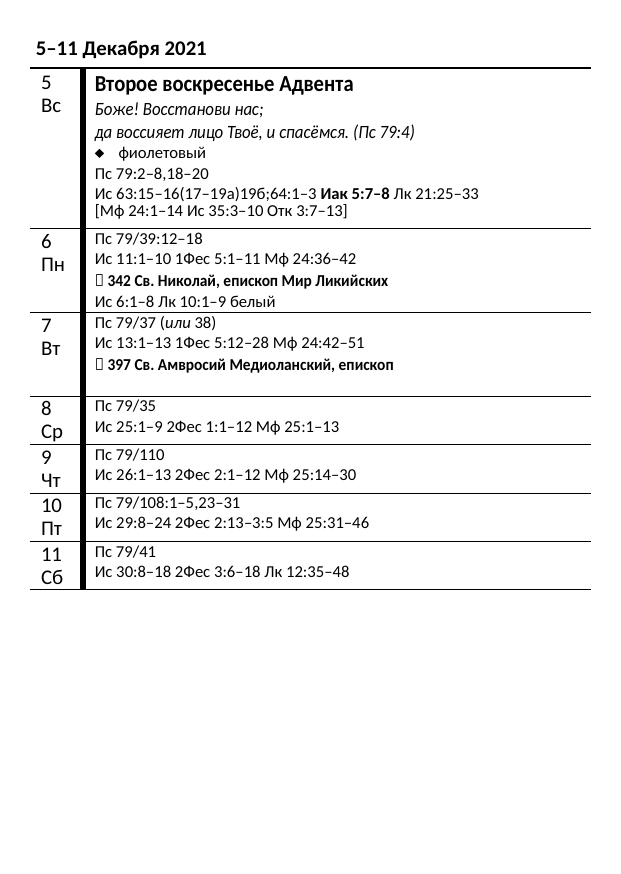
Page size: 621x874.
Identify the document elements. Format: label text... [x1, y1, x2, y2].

table_cell Пс 79/39:12–18 Ис 11:1–10 1Фес 5:1–11 Мф 24:36–42  342 Св. Николай, епископ Мир Ликийских Ис 6:1–8 Лк 10:1–9 белый [86, 229, 591, 312]
table_cell 10 Пт [30, 494, 80, 541]
table_header 5–11 Декабря 2021 [30, 30, 591, 67]
table_cell Второе воскресенье Адвента Боже! Восстанови нас; да воссияет лицо Твоё, и спасёмся. (Пс 79:4) фиолетовый Пс 79:2–8,18–20 Ис 63:15–16(17–19а)19б;64:1–3 Иак 5:7–8 Лк 21:25–33 [Мф 24:1–14 Ис 35:3–10 Отк 3:7–13] [86, 69, 591, 228]
table_cell Пс 79/37 (или 38) Ис 13:1–13 1Фес 5:12–28 Мф 24:42–51  397 Св. Амвросий Медиоланский, епископ [86, 313, 591, 396]
table_cell 5 Вс [30, 69, 80, 228]
table_cell 11 Сб [30, 542, 80, 589]
table_cell 9 Чт [30, 445, 80, 492]
table_cell Пс 79/35 Ис 25:1–9 2Фес 1:1–12 Мф 25:1–13 [86, 397, 591, 444]
table_cell Пс 79/110 Ис 26:1–13 2Фес 2:1–12 Мф 25:14–30 [86, 445, 591, 492]
table_cell Пс 79/41 Ис 30:8–18 2Фес 3:6–18 Лк 12:35–48 [86, 542, 591, 589]
table_cell 7 Вт [30, 313, 80, 396]
table_cell 8 Ср [30, 397, 80, 444]
table_cell 6 Пн [30, 229, 80, 312]
table_cell Пс 79/108:1–5,23–31 Ис 29:8–24 2Фес 2:13–3:5 Мф 25:31–46 [86, 494, 591, 541]
